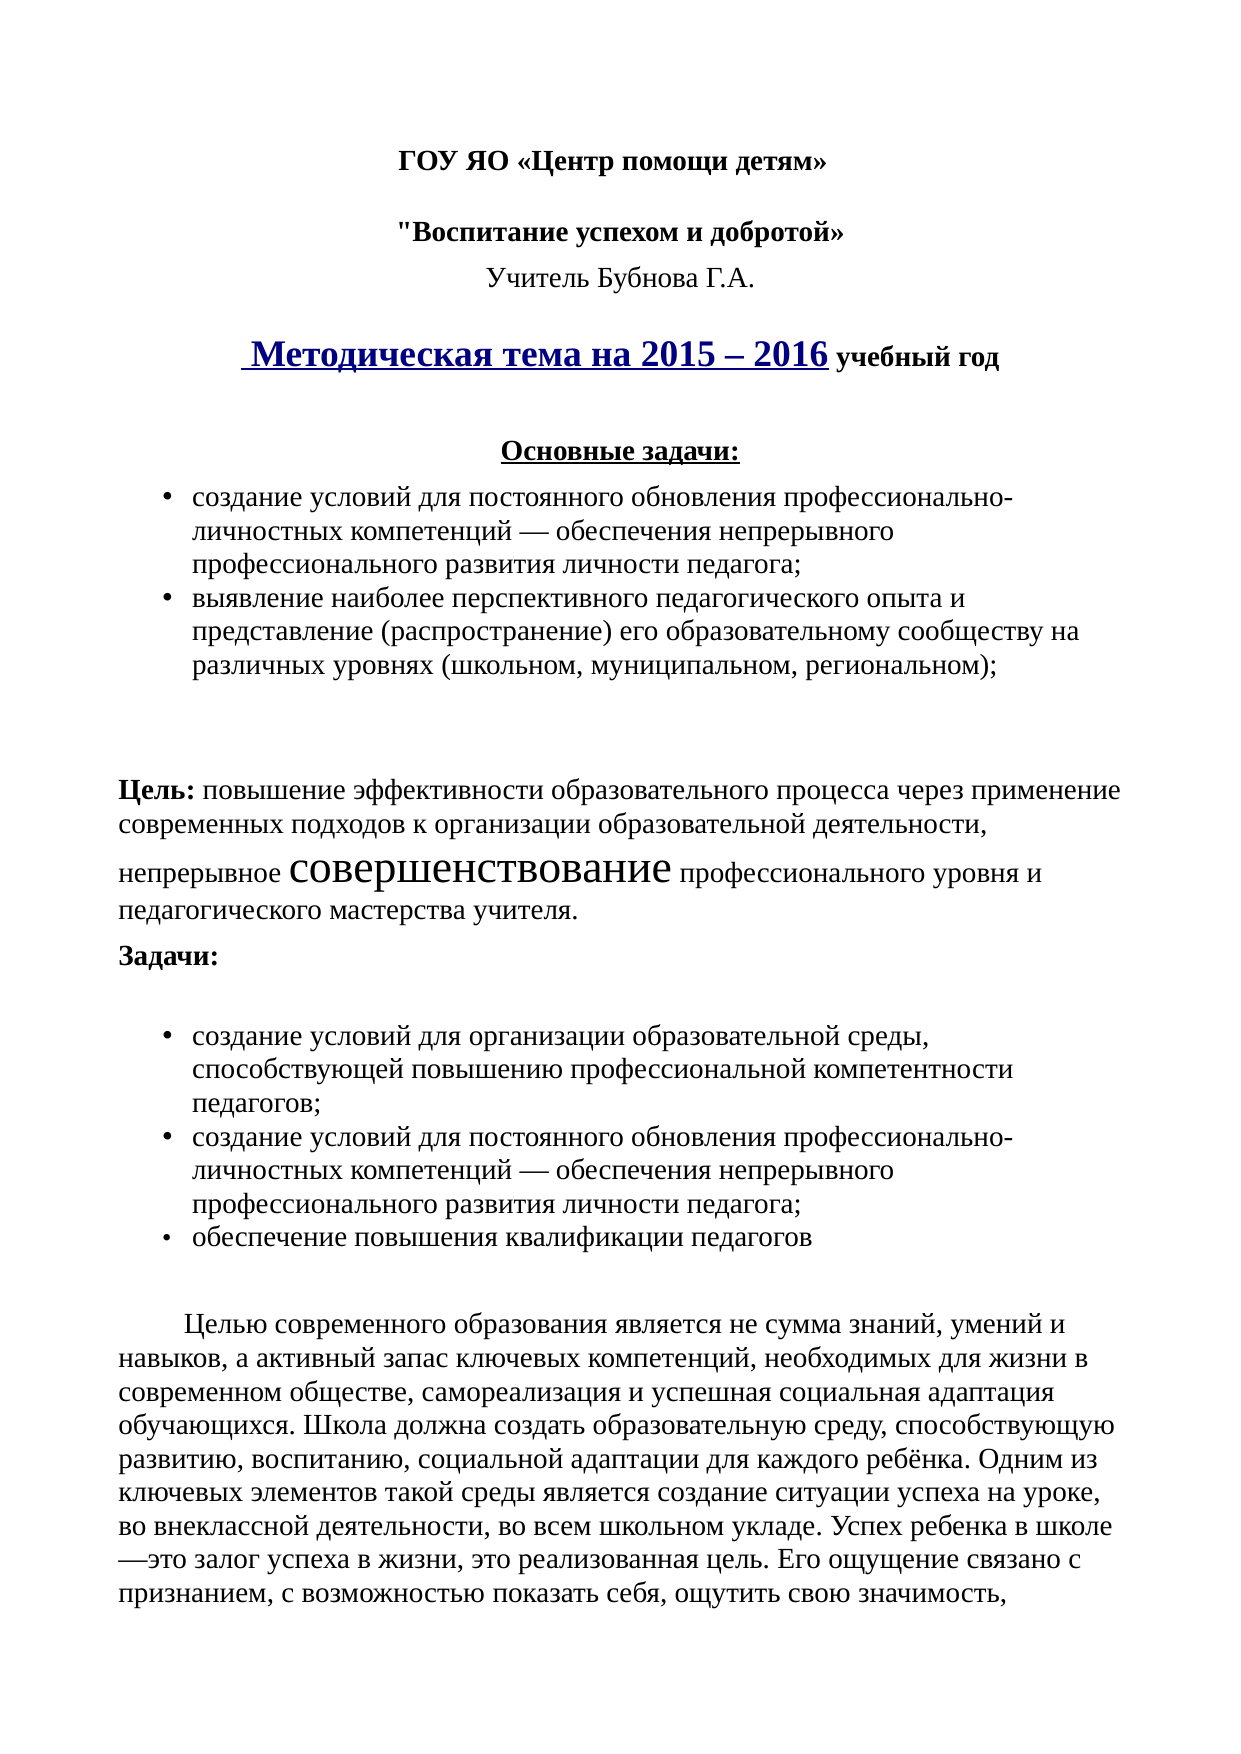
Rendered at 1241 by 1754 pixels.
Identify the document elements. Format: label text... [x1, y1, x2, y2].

text Учитель Бубнова Г.А. [118, 260, 1122, 294]
list создание условий для организации образовательной среды, способствующей повышению профессиональной компетентности педагогов; [162, 1018, 1122, 1119]
subtitle "Воспитание успехом и добротой» [118, 214, 1122, 248]
text Основные задачи: [118, 433, 1122, 466]
list создание условий для постоянного обновления профессионально- личностных компетенций — обеспечения непрерывного профессионального развития личности педагога; [162, 1119, 1122, 1219]
list обеспечение повышения квалификации педагогов [162, 1219, 1122, 1253]
list выявление наиболее перспективного педагогического опыта и представление (распространение) его образовательному сообществу на различных уровнях (школьном, муниципальном, региональном); [162, 580, 1122, 680]
text Цель: повышение эффективности образовательного процесса через применение современных подходов к организации образовательной деятельности, непрерывное совершенствование профессионального уровня и педагогического мастерства учителя. [118, 772, 1122, 926]
text Задачи: [118, 938, 1122, 972]
subtitle ГОУ ЯО «Центр помощи детям» [118, 143, 1122, 177]
text Целью современного образования является не сумма знаний, умений и навыков, а активный запас ключевых компетенций, необходимых для жизни в современном обществе, самореализация и успешная социальная адаптация обучающихся. Школа должна создать образовательную среду, способствующую развитию, воспитанию, социальной адаптации для каждого ребёнка. Одним из ключевых элементов такой среды является создание ситуации успеха на уроке, во внеклассной деятельности, во всем школьном укладе. Успех ребенка в школе—это залог успеха в жизни, это реализованная цель. Его ощущение связано с признанием, с возможностью показать себя, ощутить свою значимость, [118, 1307, 1122, 1608]
subtitle Методическая тема на 2015 – 2016 учебный год [118, 331, 1122, 374]
list создание условий для постоянного обновления профессионально- личностных компетенций — обеспечения непрерывного профессионального развития личности педагога; [162, 479, 1122, 580]
